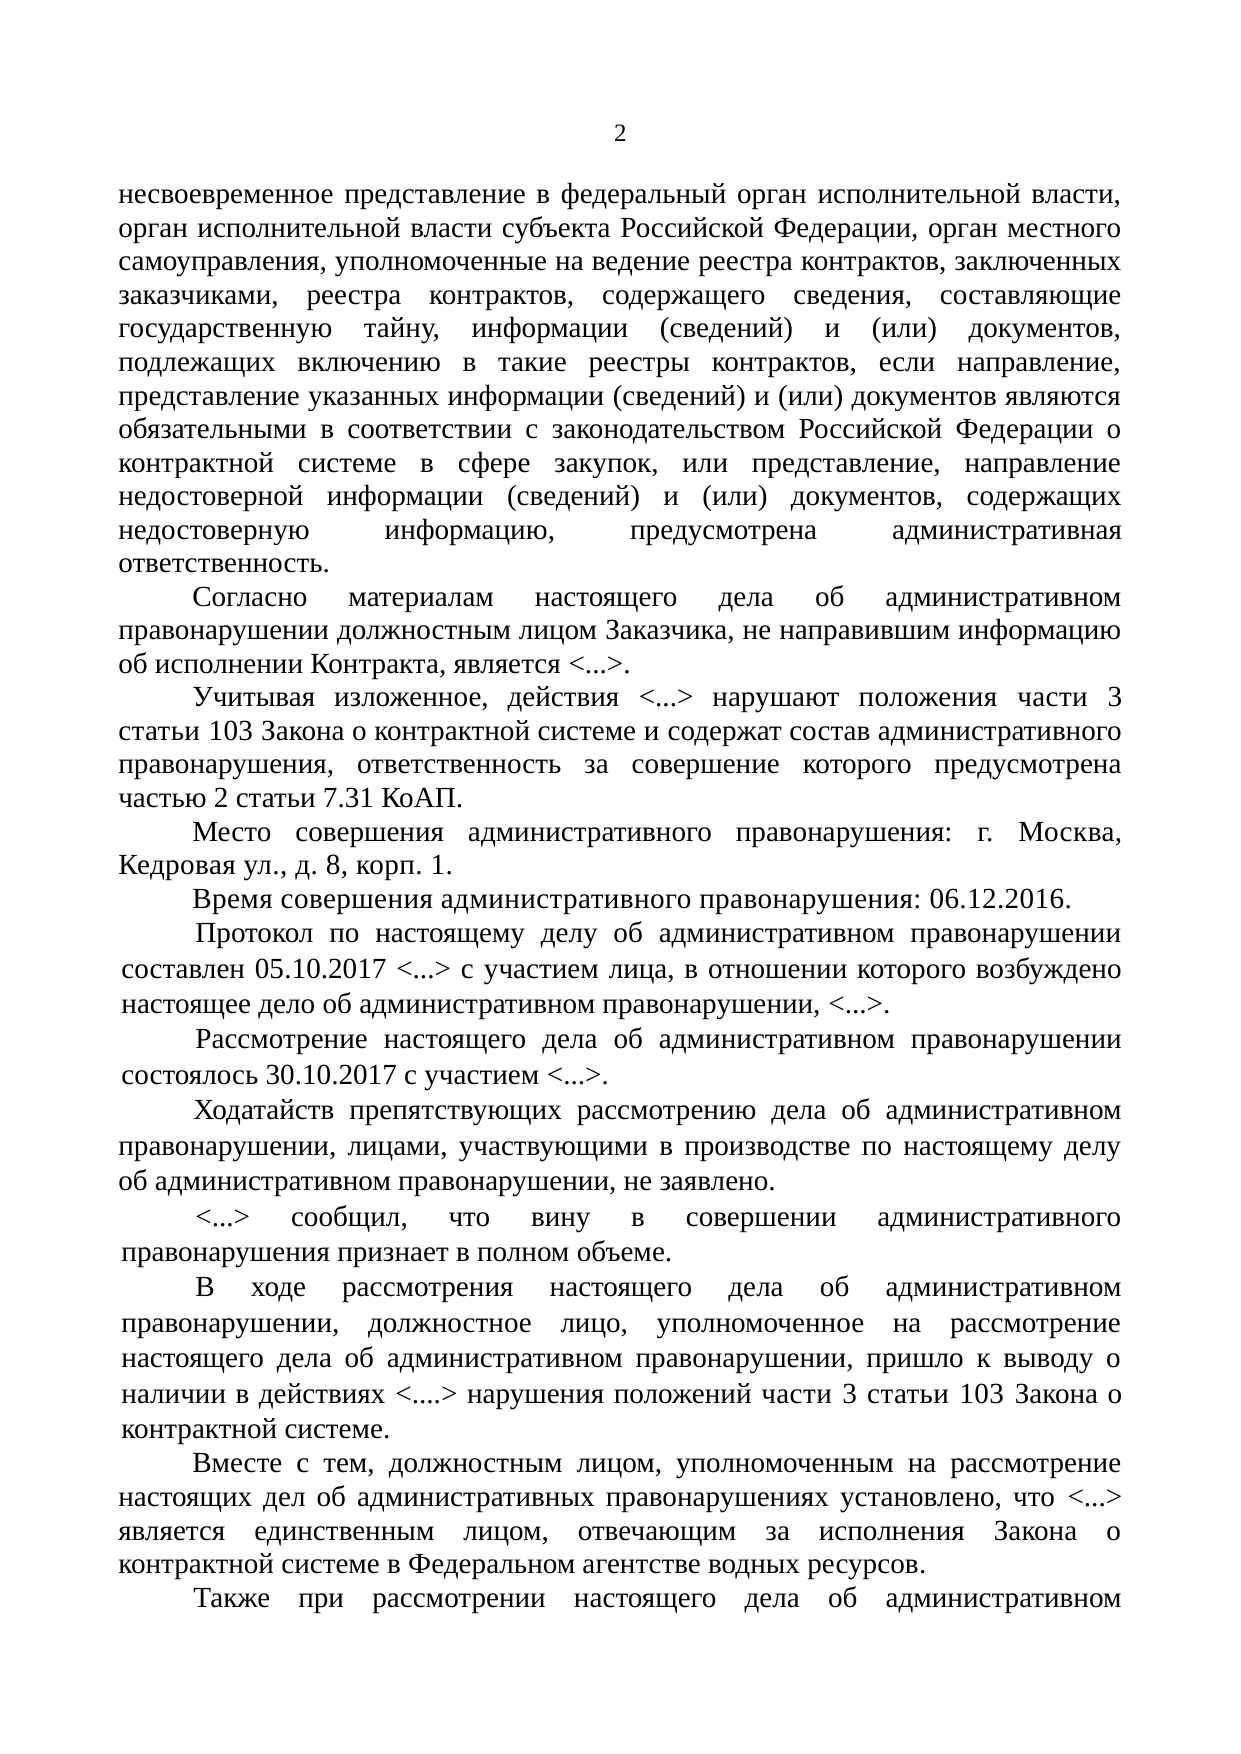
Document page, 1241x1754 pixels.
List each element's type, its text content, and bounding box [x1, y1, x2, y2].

text Вместе с тем, должностным лицом, уполномоченным на рассмотрение настоящих дел об административных правонарушениях установлено, что <...> является единственным лицом, отвечающим за исполнения Закона о контрактной системе в Федеральном агентстве водных ресурсов. [118, 1446, 1122, 1580]
text Также при рассмотрении настоящего дела об административном [118, 1580, 1122, 1613]
text Учитывая изложенное, действия <...> нарушают положения части 3 статьи 103 Закона о контрактной системе и содержат состав административного правонарушения, ответственность за совершение которого предусмотрена частью 2 статьи 7.31 КоАП. [118, 679, 1122, 814]
text Время совершения административного правонарушения: 06.12.2016. [118, 881, 1122, 914]
text несвоевременное представление в федеральный орган исполнительной власти, орган исполнительной власти субъекта Российской Федерации, орган местного самоуправления, уполномоченные на ведение реестра контрактов, заключенных заказчиками, реестра контрактов, содержащего сведения, составляющие государственную тайну, информации (сведений) и (или) документов, подлежащих включению в такие реестры контрактов, если направление, представление указанных информации (сведений) и (или) документов являются обязательными в соответствии с законодательством Российской Федерации о контрактной системе в сфере закупок, или представление, направление недостоверной информации (сведений) и (или) документов, содержащих недостоверную информацию, предусмотрена административная ответственность. [118, 176, 1122, 579]
text Место совершения административного правонарушения: г. Москва, Кедровая ул., д. 8, корп. 1. [118, 814, 1122, 881]
text <...> сообщил, что вину в совершении административного правонарушения признает в полном объеме. [121, 1198, 1122, 1268]
text Согласно материалам настоящего дела об административном правонарушении должностным лицом Заказчика, не направившим информацию об исполнении Контракта, является <...>. [118, 579, 1122, 679]
text Рассмотрение настоящего дела об административном правонарушении состоялось 30.10.2017 с участием <...>. [121, 1021, 1122, 1091]
text Ходатайств препятствующих рассмотрению дела об административном правонарушении, лицами, участвующими в производстве по настоящему делу об административном правонарушении, не заявлено. [118, 1091, 1122, 1198]
text Протокол по настоящему делу об административном правонарушении составлен 05.10.2017 <...> с участием лица, в отношении которого возбуждено настоящее дело об административном правонарушении, <...>. [121, 914, 1122, 1021]
text В ходе рассмотрения настоящего дела об административном правонарушении, должностное лицо, уполномоченное на рассмотрение настоящего дела об административном правонарушении, пришло к выводу о наличии в действиях <....> нарушения положений части 3 статьи 103 Закона о контрактной системе. [121, 1268, 1122, 1446]
